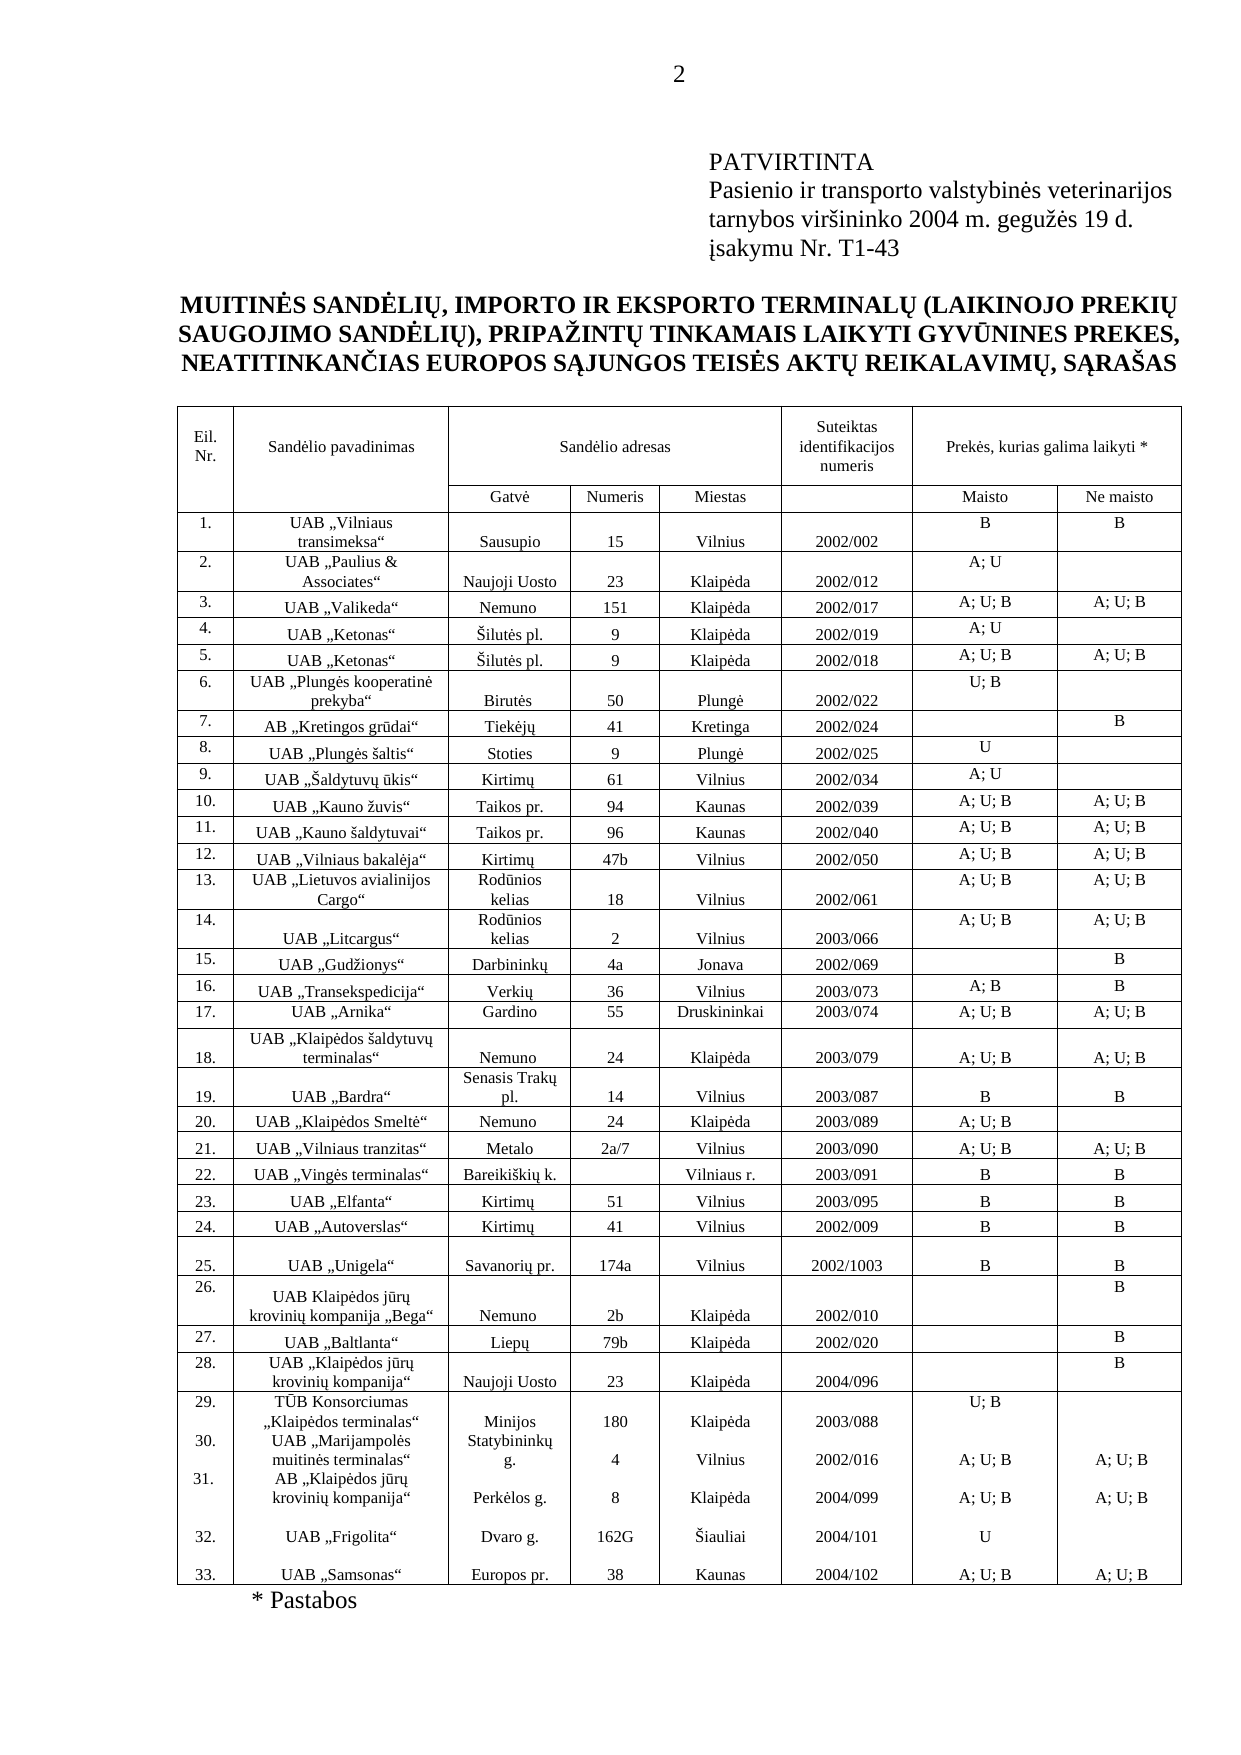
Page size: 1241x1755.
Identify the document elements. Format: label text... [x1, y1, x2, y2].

table_cell Statybininkų g. [449, 1431, 570, 1469]
table_cell 24 [571, 1029, 659, 1067]
table_cell B [1058, 1159, 1181, 1184]
table_cell Plungė [660, 737, 781, 763]
table_cell 31. [178, 1469, 233, 1507]
table_cell Taikos pr. [449, 817, 570, 842]
table_cell Birutės [449, 671, 570, 710]
table_cell Kaunas [660, 1546, 781, 1584]
table_cell 2002/018 [782, 645, 912, 670]
table_cell B [913, 1068, 1057, 1106]
table_cell A; U; B [1058, 870, 1181, 908]
table_cell 1. [178, 513, 233, 551]
table_cell A; U; B [1058, 790, 1181, 816]
text įsakymu Nr. T1-43 [177, 233, 1181, 262]
table_cell B [913, 1159, 1057, 1184]
table_cell 2003/095 [782, 1185, 912, 1211]
table_header Suteiktas identifikacijos numeris [782, 407, 912, 485]
table_cell Taikos pr. [449, 790, 570, 816]
table_cell Klaipėda [660, 1392, 781, 1431]
table_cell 2002/019 [782, 618, 912, 644]
table_cell 4a [571, 949, 659, 974]
table_cell 2003/088 [782, 1392, 912, 1431]
table_cell 7. [178, 711, 233, 736]
text Pasienio ir transporto valstybinės veterinarijos [177, 176, 1181, 204]
table_cell Klaipėda [660, 552, 781, 591]
table_cell [1058, 737, 1181, 763]
table_cell Vilnius [660, 975, 781, 1001]
table_cell [913, 1276, 1057, 1325]
table_cell Šilutės pl. [449, 645, 570, 670]
table_cell Bareikiškių k. [449, 1159, 570, 1184]
table_cell U; B [913, 671, 1057, 710]
table_cell Druskininkai [660, 1002, 781, 1027]
table_cell 2002/020 [782, 1326, 912, 1352]
table_cell [1058, 1507, 1181, 1546]
table_cell Vilnius [660, 1132, 781, 1158]
table_cell [178, 485, 233, 512]
table_cell Klaipėda [660, 1107, 781, 1131]
text MUITINĖS SANDĖLIŲ, IMPORTO IR EKSPORTO TERMINALŲ (LAIKINOJO PREKIŲ SAUGOJIMO SANDĖLIŲ), PRIPAŽINTŲ TINKAMAIS LAIKYTI GYVŪNINES PREKES, NEATITINKANČIAS EUROPOS SĄJUNGOS TEISĖS AKTŲ REIKALAVIMŲ, SĄRAŠAS [177, 291, 1181, 377]
table_cell 18 [571, 870, 659, 908]
table_cell Vilniaus r. [660, 1159, 781, 1184]
table_cell Vilnius [660, 1212, 781, 1236]
table_cell 2004/099 [782, 1469, 912, 1507]
table_cell 51 [571, 1185, 659, 1211]
table_cell Naujoji Uosto [449, 1353, 570, 1391]
table_cell 22. [178, 1159, 233, 1184]
table_header Sandėlio pavadinimas [234, 407, 448, 485]
table_cell A; U; B [1058, 910, 1181, 948]
table_cell 2 [571, 910, 659, 948]
table_cell A; U; B [1058, 844, 1181, 869]
table_cell Klaipėda [660, 1469, 781, 1507]
table_cell 47b [571, 844, 659, 869]
table_cell 20. [178, 1107, 233, 1131]
table_cell 2002/022 [782, 671, 912, 710]
table_cell 2002/039 [782, 790, 912, 816]
table_cell B [1058, 1212, 1181, 1236]
table_cell A; U; B [913, 1469, 1057, 1507]
table_cell UAB „Autoverslas“ [234, 1212, 448, 1236]
table_cell 2b [571, 1276, 659, 1325]
table_cell UAB „Samsonas“ [234, 1546, 448, 1584]
table_cell [1058, 1392, 1181, 1431]
table_cell Kretinga [660, 711, 781, 736]
table_cell 14 [571, 1068, 659, 1106]
table_cell 2003/090 [782, 1132, 912, 1158]
table_cell 26. [178, 1276, 233, 1325]
table_cell 36 [571, 975, 659, 1001]
table_cell 25. [178, 1237, 233, 1275]
table_cell A; U; B [913, 790, 1057, 816]
table_cell UAB „Plungės kooperatinė prekyba“ [234, 671, 448, 710]
table_cell 2003/087 [782, 1068, 912, 1106]
table_cell Nemuno [449, 1107, 570, 1131]
table_cell [913, 711, 1057, 736]
table_header Prekės, kurias galima laikyti * [913, 407, 1181, 485]
table_cell [1058, 764, 1181, 789]
table_cell 29. [178, 1392, 233, 1431]
table_cell Klaipėda [660, 645, 781, 670]
table_cell Plungė [660, 671, 781, 710]
table_cell Kirtimų [449, 1185, 570, 1211]
table_cell A; U; B [913, 1431, 1057, 1469]
text tarnybos viršininko 2004 m. gegužės 19 d. [177, 204, 1181, 233]
table_cell 151 [571, 592, 659, 617]
table_cell 2002/1003 [782, 1237, 912, 1275]
table_cell 2002/012 [782, 552, 912, 591]
table_cell A; B [913, 975, 1057, 1001]
table_cell B [913, 1185, 1057, 1211]
table_cell 41 [571, 1212, 659, 1236]
table_cell A; U; B [913, 1132, 1057, 1158]
table_cell UAB Klaipėdos jūrų krovinių kompanija „Bega“ [234, 1276, 448, 1325]
table_cell 2002/009 [782, 1212, 912, 1236]
table_cell [782, 486, 912, 512]
table_cell A; U; B [913, 870, 1057, 908]
table_cell 28. [178, 1353, 233, 1391]
table_cell Savanorių pr. [449, 1237, 570, 1275]
table_cell 38 [571, 1546, 659, 1584]
table_cell UAB „Gudžionys“ [234, 949, 448, 974]
table_cell UAB „Elfanta“ [234, 1185, 448, 1211]
table_cell Vilnius [660, 1068, 781, 1106]
table_cell 174a [571, 1237, 659, 1275]
table_cell [1058, 1107, 1181, 1131]
table_cell 4 [571, 1431, 659, 1469]
table_cell A; U; B [1058, 1469, 1181, 1507]
table_cell Vilnius [660, 1237, 781, 1275]
table_cell UAB „Plungės šaltis“ [234, 737, 448, 763]
table_cell 33. [178, 1546, 233, 1584]
table_cell UAB „Unigela“ [234, 1237, 448, 1275]
table_cell B [913, 513, 1057, 551]
table_cell [1058, 671, 1181, 710]
table_cell UAB „Klaipėdos šaldytuvų terminalas“ [234, 1029, 448, 1067]
table_cell UAB „Klaipėdos Smeltė“ [234, 1107, 448, 1131]
table_cell AB „Kretingos grūdai“ [234, 711, 448, 736]
table_cell UAB „Ketonas“ [234, 645, 448, 670]
table_cell A; U; B [1058, 817, 1181, 842]
table_cell 10. [178, 790, 233, 816]
table_cell 8. [178, 737, 233, 763]
table_cell B [1058, 1326, 1181, 1352]
table_cell UAB „Arnika“ [234, 1002, 448, 1027]
table_cell 23 [571, 1353, 659, 1391]
table_cell 2004/096 [782, 1353, 912, 1391]
table_cell 5. [178, 645, 233, 670]
table_cell UAB „Frigolita“ [234, 1507, 448, 1546]
table_cell Vilnius [660, 513, 781, 551]
table_cell B [913, 1212, 1057, 1236]
table_cell A; U [913, 552, 1057, 591]
table_cell Darbininkų [449, 949, 570, 974]
table_cell 180 [571, 1392, 659, 1431]
table_cell UAB „Vilniaus bakalėja“ [234, 844, 448, 869]
table_cell Perkėlos g. [449, 1469, 570, 1507]
table_cell A; U; B [913, 1002, 1057, 1027]
table_cell UAB „Vilniaus transimeksa“ [234, 513, 448, 551]
table_cell UAB „Vilniaus tranzitas“ [234, 1132, 448, 1158]
table_cell 23. [178, 1185, 233, 1211]
table_cell A; U [913, 618, 1057, 644]
table_cell U [913, 1507, 1057, 1546]
table_cell Vilnius [660, 764, 781, 789]
table_cell B [1058, 1185, 1181, 1211]
table_cell 12. [178, 844, 233, 869]
table_cell B [1058, 1276, 1181, 1325]
table_cell A; U; B [1058, 645, 1181, 670]
table_cell 18. [178, 1029, 233, 1067]
table_cell Kaunas [660, 817, 781, 842]
table_cell UAB „Lietuvos avialinijos Cargo“ [234, 870, 448, 908]
table_cell 2002/069 [782, 949, 912, 974]
table_cell UAB „Baltlanta“ [234, 1326, 448, 1352]
table_cell 9 [571, 737, 659, 763]
table_cell 2004/101 [782, 1507, 912, 1546]
table_cell B [1058, 711, 1181, 736]
table_cell 30. [178, 1431, 233, 1469]
table_cell A; U; B [1058, 1546, 1181, 1584]
table_cell A; U; B [913, 1029, 1057, 1067]
table_cell 2002/025 [782, 737, 912, 763]
table_cell Klaipėda [660, 1276, 781, 1325]
table_cell 2002/024 [782, 711, 912, 736]
table_cell 2002/010 [782, 1276, 912, 1325]
table_cell 2002/002 [782, 513, 912, 551]
table_cell Vilnius [660, 910, 781, 948]
table_cell Naujoji Uosto [449, 552, 570, 591]
table_cell A; U; B [913, 1107, 1057, 1131]
table_cell UAB „Litcargus“ [234, 910, 448, 948]
table_cell 8 [571, 1469, 659, 1507]
table_cell 2002/017 [782, 592, 912, 617]
table_header Eil. Nr. [178, 407, 233, 485]
table_cell UAB „Marijampolės muitinės terminalas“ [234, 1431, 448, 1469]
table_cell 2002/040 [782, 817, 912, 842]
table_cell Europos pr. [449, 1546, 570, 1584]
table_cell Jonava [660, 949, 781, 974]
table_cell 2004/102 [782, 1546, 912, 1584]
table_cell Klaipėda [660, 618, 781, 644]
table_cell 4. [178, 618, 233, 644]
table_cell UAB „Bardra“ [234, 1068, 448, 1106]
table_cell 94 [571, 790, 659, 816]
table_cell U; B [913, 1392, 1057, 1431]
table_cell A; U [913, 764, 1057, 789]
table_cell A; U; B [913, 645, 1057, 670]
table_cell UAB „Šaldytuvų ūkis“ [234, 764, 448, 789]
table_cell Minijos [449, 1392, 570, 1431]
table_cell A; U; B [913, 592, 1057, 617]
table_cell Liepų [449, 1326, 570, 1352]
table_cell 2002/016 [782, 1431, 912, 1469]
text * Pastabos [177, 1585, 1181, 1614]
table_cell 9 [571, 645, 659, 670]
table_cell 2003/074 [782, 1002, 912, 1027]
table_cell Klaipėda [660, 1353, 781, 1391]
table_cell AB „Klaipėdos jūrų krovinių kompanija“ [234, 1469, 448, 1507]
table_cell 3. [178, 592, 233, 617]
table_cell 32. [178, 1507, 233, 1546]
table_cell Kirtimų [449, 844, 570, 869]
table_cell Senasis Trakų pl. [449, 1068, 570, 1106]
table_cell 2002/034 [782, 764, 912, 789]
table_cell UAB „Kauno šaldytuvai“ [234, 817, 448, 842]
table_cell 13. [178, 870, 233, 908]
table_header Sandėlio adresas [449, 407, 781, 485]
table_cell UAB „Ketonas“ [234, 618, 448, 644]
table_cell Gatvė [449, 486, 570, 512]
table_cell 23 [571, 552, 659, 591]
table_cell [913, 949, 1057, 974]
table_cell Klaipėda [660, 1029, 781, 1067]
table_cell 16. [178, 975, 233, 1001]
text PATVIRTINTA [177, 147, 1181, 176]
table_cell 17. [178, 1002, 233, 1027]
table_cell UAB „Transekspedicija“ [234, 975, 448, 1001]
table_cell B [1058, 513, 1181, 551]
table_cell 15. [178, 949, 233, 974]
table_cell Klaipėda [660, 1326, 781, 1352]
table_cell UAB „Paulius & Associates“ [234, 552, 448, 591]
table_cell Nemuno [449, 592, 570, 617]
table_cell B [1058, 1237, 1181, 1275]
table_cell A; U; B [1058, 1029, 1181, 1067]
table_cell Sausupio [449, 513, 570, 551]
table_cell 61 [571, 764, 659, 789]
table_cell [913, 1353, 1057, 1391]
table_cell B [1058, 975, 1181, 1001]
table_cell Šilutės pl. [449, 618, 570, 644]
table_cell Stoties [449, 737, 570, 763]
table_cell 2003/066 [782, 910, 912, 948]
table_cell 2002/061 [782, 870, 912, 908]
table_cell 162G [571, 1507, 659, 1546]
table_cell 19. [178, 1068, 233, 1106]
table_cell 96 [571, 817, 659, 842]
table_cell 24 [571, 1107, 659, 1131]
table_cell 9. [178, 764, 233, 789]
table_cell 50 [571, 671, 659, 710]
table_cell Rodūnios kelias [449, 870, 570, 908]
table_cell Kaunas [660, 790, 781, 816]
table_cell Rodūnios kelias [449, 910, 570, 948]
table_cell Vilnius [660, 870, 781, 908]
table_cell 2002/050 [782, 844, 912, 869]
table_cell 9 [571, 618, 659, 644]
table_cell B [1058, 1353, 1181, 1391]
table_cell A; U; B [1058, 1431, 1181, 1469]
table_cell 11. [178, 817, 233, 842]
table_cell 21. [178, 1132, 233, 1158]
table_cell 27. [178, 1326, 233, 1352]
table_cell UAB „Valikeda“ [234, 592, 448, 617]
table_cell Nemuno [449, 1029, 570, 1067]
table_cell [913, 1326, 1057, 1352]
table_cell 24. [178, 1212, 233, 1236]
table_cell 2003/079 [782, 1029, 912, 1067]
table_cell B [913, 1237, 1057, 1275]
table_cell Verkių [449, 975, 570, 1001]
table_cell 55 [571, 1002, 659, 1027]
table_cell [1058, 618, 1181, 644]
table_cell Vilnius [660, 1431, 781, 1469]
table_cell Numeris [571, 486, 659, 512]
table_cell 79b [571, 1326, 659, 1352]
table_cell [234, 485, 448, 512]
table_cell Klaipėda [660, 592, 781, 617]
table_cell Miestas [660, 486, 781, 512]
table_cell A; U; B [1058, 1002, 1181, 1027]
table_cell UAB „Vingės terminalas“ [234, 1159, 448, 1184]
table_cell A; U; B [1058, 1132, 1181, 1158]
table_cell 2. [178, 552, 233, 591]
table_cell 14. [178, 910, 233, 948]
table_cell Kirtimų [449, 764, 570, 789]
table_cell Maisto [913, 486, 1057, 512]
table_cell Tiekėjų [449, 711, 570, 736]
table_cell Vilnius [660, 844, 781, 869]
table_cell Vilnius [660, 1185, 781, 1211]
table_cell A; U; B [913, 844, 1057, 869]
table_cell 2003/073 [782, 975, 912, 1001]
table_cell 2003/091 [782, 1159, 912, 1184]
table_cell B [1058, 949, 1181, 974]
table_cell UAB „Kauno žuvis“ [234, 790, 448, 816]
table_cell Ne maisto [1058, 486, 1181, 512]
table_cell Nemuno [449, 1276, 570, 1325]
table_cell 2003/089 [782, 1107, 912, 1131]
table_cell B [1058, 1068, 1181, 1106]
table_cell 41 [571, 711, 659, 736]
table_cell 6. [178, 671, 233, 710]
table_cell Kirtimų [449, 1212, 570, 1236]
table_cell Dvaro g. [449, 1507, 570, 1546]
table_cell 2a/7 [571, 1132, 659, 1158]
table_cell Metalo [449, 1132, 570, 1158]
table_cell TŪB Konsorciumas „Klaipėdos terminalas“ [234, 1392, 448, 1431]
table_cell A; U; B [1058, 592, 1181, 617]
table_cell [1058, 552, 1181, 591]
table_cell A; U; B [913, 910, 1057, 948]
table_cell Gardino [449, 1002, 570, 1027]
table_cell Šiauliai [660, 1507, 781, 1546]
table_cell A; U; B [913, 817, 1057, 842]
table_cell UAB „Klaipėdos jūrų krovinių kompanija“ [234, 1353, 448, 1391]
table_cell U [913, 737, 1057, 763]
table_cell 15 [571, 513, 659, 551]
table_cell [571, 1159, 659, 1184]
table_cell A; U; B [913, 1546, 1057, 1584]
